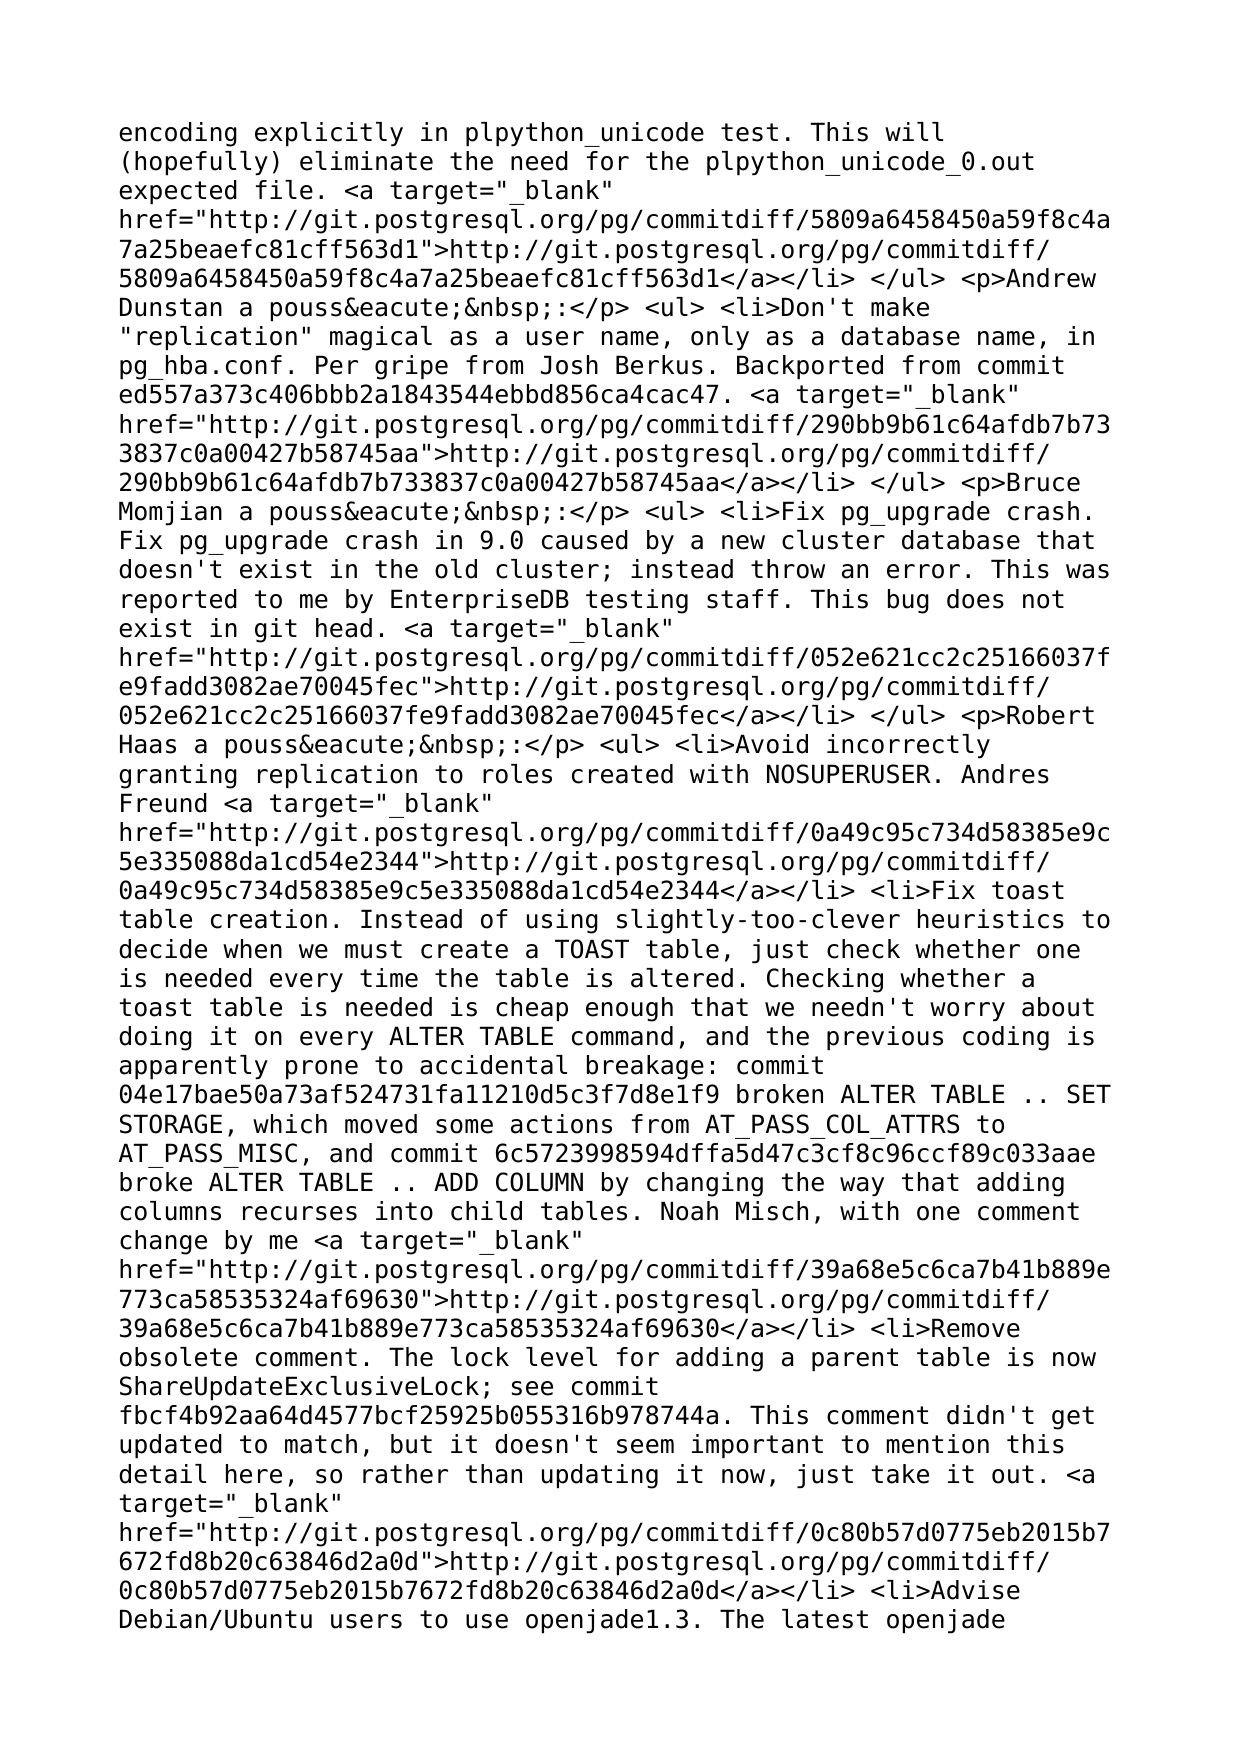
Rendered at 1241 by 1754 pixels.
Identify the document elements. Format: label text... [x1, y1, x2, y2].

text encoding explicitly in plpython_unicode test. This will (hopefully) eliminate the need for the plpython_unicode_0.out expected file. <a target="_blank" href="http://git.postgresql.org/pg/commitdiff/5809a6458450a59f8c4a7a25beaefc81cff563d1">http://git.postgresql.org/pg/commitdiff/5809a6458450a59f8c4a7a25beaefc81cff563d1</a></li> </ul> <p>Andrew Dunstan a pouss&eacute;&nbsp;:</p> <ul> <li>Don't make "replication" magical as a user name, only as a database name, in pg_hba.conf. Per gripe from Josh Berkus. Backported from commit ed557a373c406bbb2a1843544ebbd856ca4cac47. <a target="_blank" href="http://git.postgresql.org/pg/commitdiff/290bb9b61c64afdb7b733837c0a00427b58745aa">http://git.postgresql.org/pg/commitdiff/290bb9b61c64afdb7b733837c0a00427b58745aa</a></li> </ul> <p>Bruce Momjian a pouss&eacute;&nbsp;:</p> <ul> <li>Fix pg_upgrade crash. Fix pg_upgrade crash in 9.0 caused by a new cluster database that doesn't exist in the old cluster; instead throw an error. This was reported to me by EnterpriseDB testing staff. This bug does not exist in git head. <a target="_blank" href="http://git.postgresql.org/pg/commitdiff/052e621cc2c25166037fe9fadd3082ae70045fec">http://git.postgresql.org/pg/commitdiff/052e621cc2c25166037fe9fadd3082ae70045fec</a></li> </ul> <p>Robert Haas a pouss&eacute;&nbsp;:</p> <ul> <li>Avoid incorrectly granting replication to roles created with NOSUPERUSER. Andres Freund <a target="_blank" href="http://git.postgresql.org/pg/commitdiff/0a49c95c734d58385e9c5e335088da1cd54e2344">http://git.postgresql.org/pg/commitdiff/0a49c95c734d58385e9c5e335088da1cd54e2344</a></li> <li>Fix toast table creation. Instead of using slightly-too-clever heuristics to decide when we must create a TOAST table, just check whether one is needed every time the table is altered. Checking whether a toast table is needed is cheap enough that we needn't worry about doing it on every ALTER TABLE command, and the previous coding is apparently prone to accidental breakage: commit 04e17bae50a73af524731fa11210d5c3f7d8e1f9 broken ALTER TABLE .. SET STORAGE, which moved some actions from AT_PASS_COL_ATTRS to AT_PASS_MISC, and commit 6c5723998594dffa5d47c3cf8c96ccf89c033aae broke ALTER TABLE .. ADD COLUMN by changing the way that adding columns recurses into child tables. Noah Misch, with one comment change by me <a target="_blank" href="http://git.postgresql.org/pg/commitdiff/39a68e5c6ca7b41b889e773ca58535324af69630">http://git.postgresql.org/pg/commitdiff/39a68e5c6ca7b41b889e773ca58535324af69630</a></li> <li>Remove obsolete comment. The lock level for adding a parent table is now ShareUpdateExclusiveLock; see commit fbcf4b92aa64d4577bcf25925b055316b978744a. This comment didn't get updated to match, but it doesn't seem important to mention this detail here, so rather than updating it now, just take it out. <a target="_blank" href="http://git.postgresql.org/pg/commitdiff/0c80b57d0775eb2015b7672fd8b20c63846d2a0d">http://git.postgresql.org/pg/commitdiff/0c80b57d0775eb2015b7672fd8b20c63846d2a0d</a></li> <li>Advise Debian/Ubuntu users to use openjade1.3. The latest openjade [118, 118, 1122, 1635]
